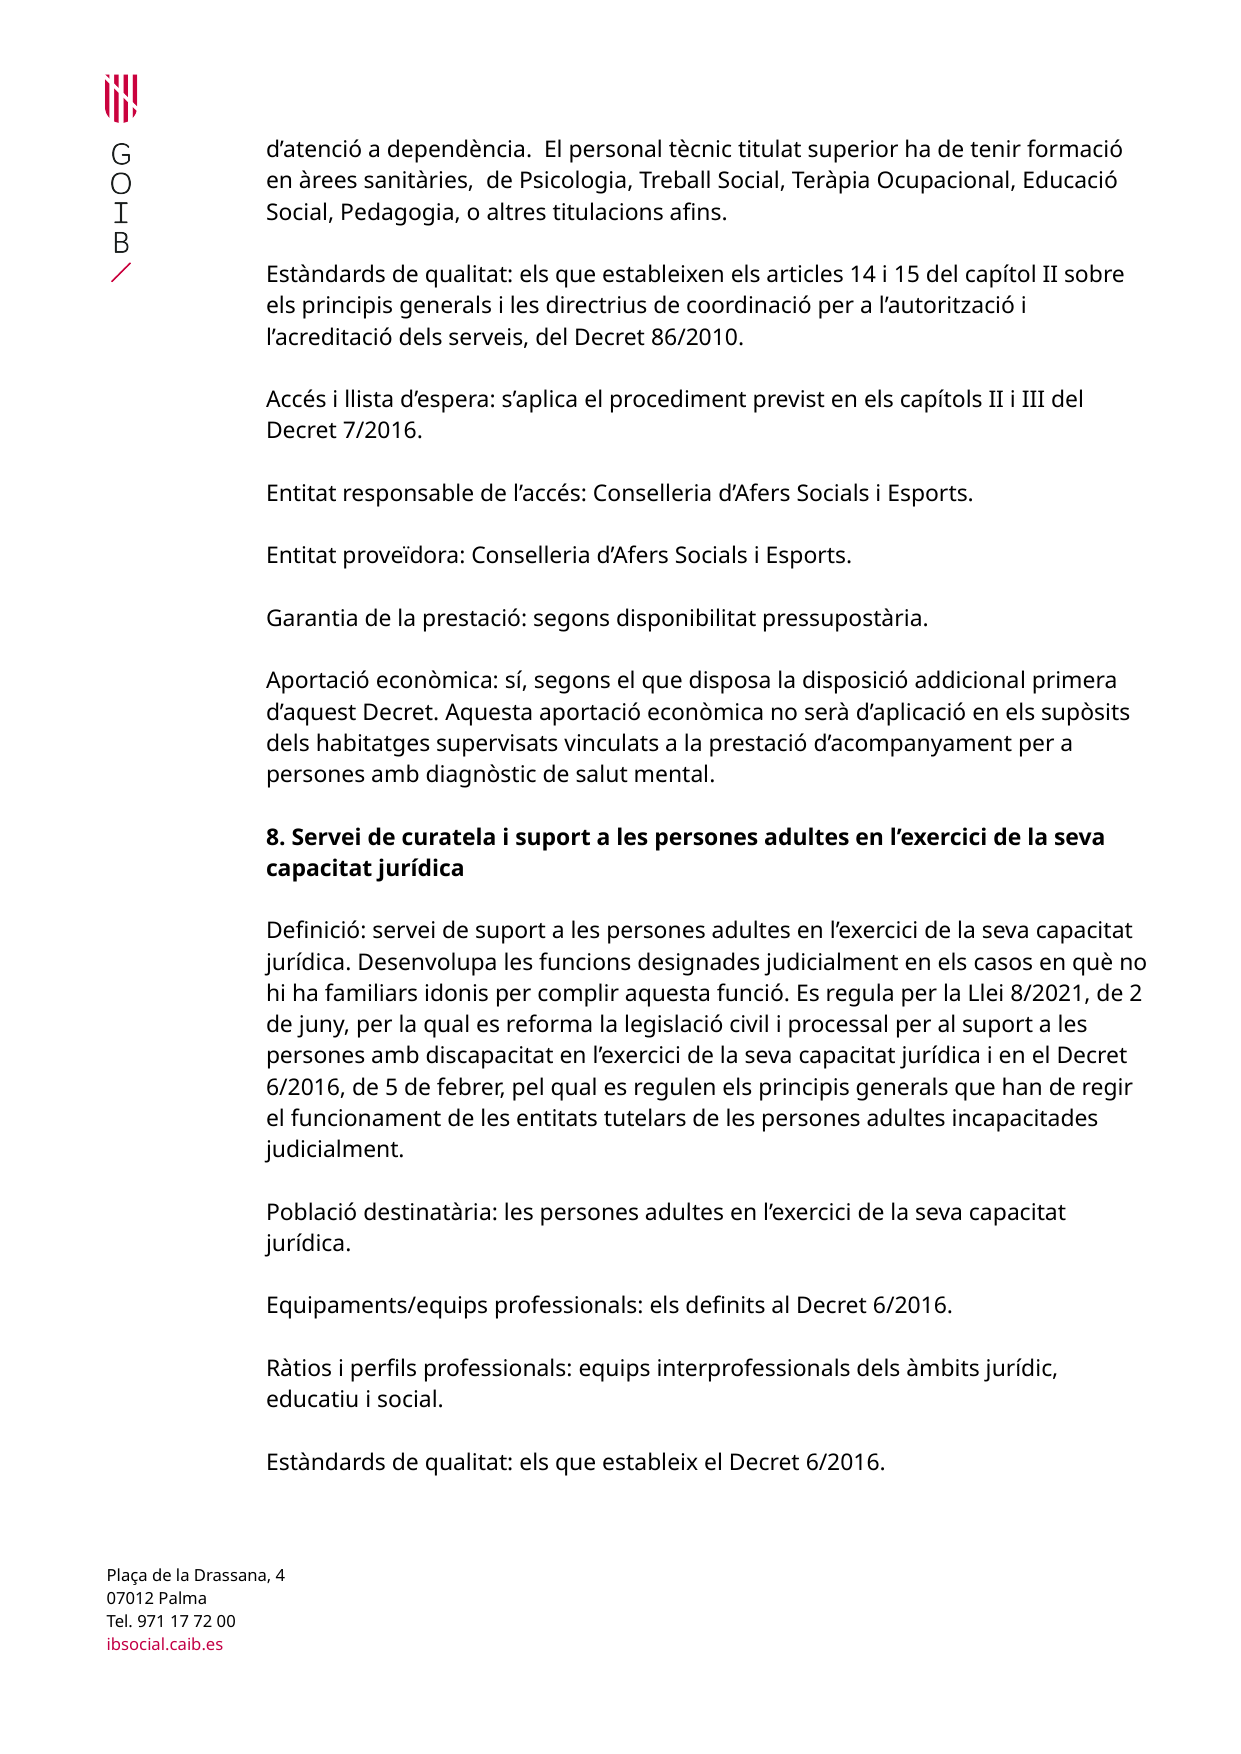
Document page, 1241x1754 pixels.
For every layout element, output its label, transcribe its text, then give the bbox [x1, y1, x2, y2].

text d’atenció a dependència. El personal tècnic titulat superior ha de tenir formació en àrees sanitàries, de Psicologia, Treball Social, Teràpia Ocupacional, Educació Social, Pedagogia, o altres titulacions afins. [266, 133, 1152, 227]
text Entitat proveïdora: Conselleria d’Afers Socials i Esports. [266, 539, 1152, 570]
text 8. Servei de curatela i suport a les persones adultes en l’exercici de la seva capacitat jurídica Definició: servei de suport a les persones adultes en l’exercici de la seva capacitat jurídica. Desenvolupa les funcions designades judicialment en els casos en què no hi ha familiars idonis per complir aquesta funció. Es regula per la Llei 8/2021, de 2 de juny, per la qual es reforma la legislació civil i processal per al suport a les persones amb discapacitat en l’exercici de la seva capacitat jurídica i en el Decret 6/2016, de 5 de febrer, pel qual es regulen els principis generals que han de regir el funcionament de les entitats tutelars de les persones adultes incapacitades judicialment. Població destinatària: les persones adultes en l’exercici de la seva capacitat jurídica. Equipaments/equips professionals: els definits al Decret 6/2016. Ràtios i perfils professionals: equips interprofessionals dels àmbits jurídic, educatiu i social. Estàndards de qualitat: els que estableix el Decret 6/2016. [266, 820, 1152, 1508]
text Estàndards de qualitat: els que estableixen els articles 14 i 15 del capítol II sobre els principis generals i les directrius de coordinació per a l’autorització i l’acreditació dels serveis, del Decret 86/2010. [266, 258, 1152, 352]
text Accés i llista d’espera: s’aplica el procediment previst en els capítols II i III del Decret 7/2016. [266, 383, 1152, 445]
text Garantia de la prestació: segons disponibilitat pressupostària. [266, 602, 1152, 633]
text Aportació econòmica: sí, segons el que disposa la disposició addicional primera d’aquest Decret. Aquesta aportació econòmica no serà d’aplicació en els supòsits dels habitatges supervisats vinculats a la prestació d’acompanyament per a persones amb diagnòstic de salut mental. [266, 664, 1152, 789]
picture [76, 51, 166, 313]
text Entitat responsable de l’accés: Conselleria d’Afers Socials i Esports. [266, 477, 1152, 508]
